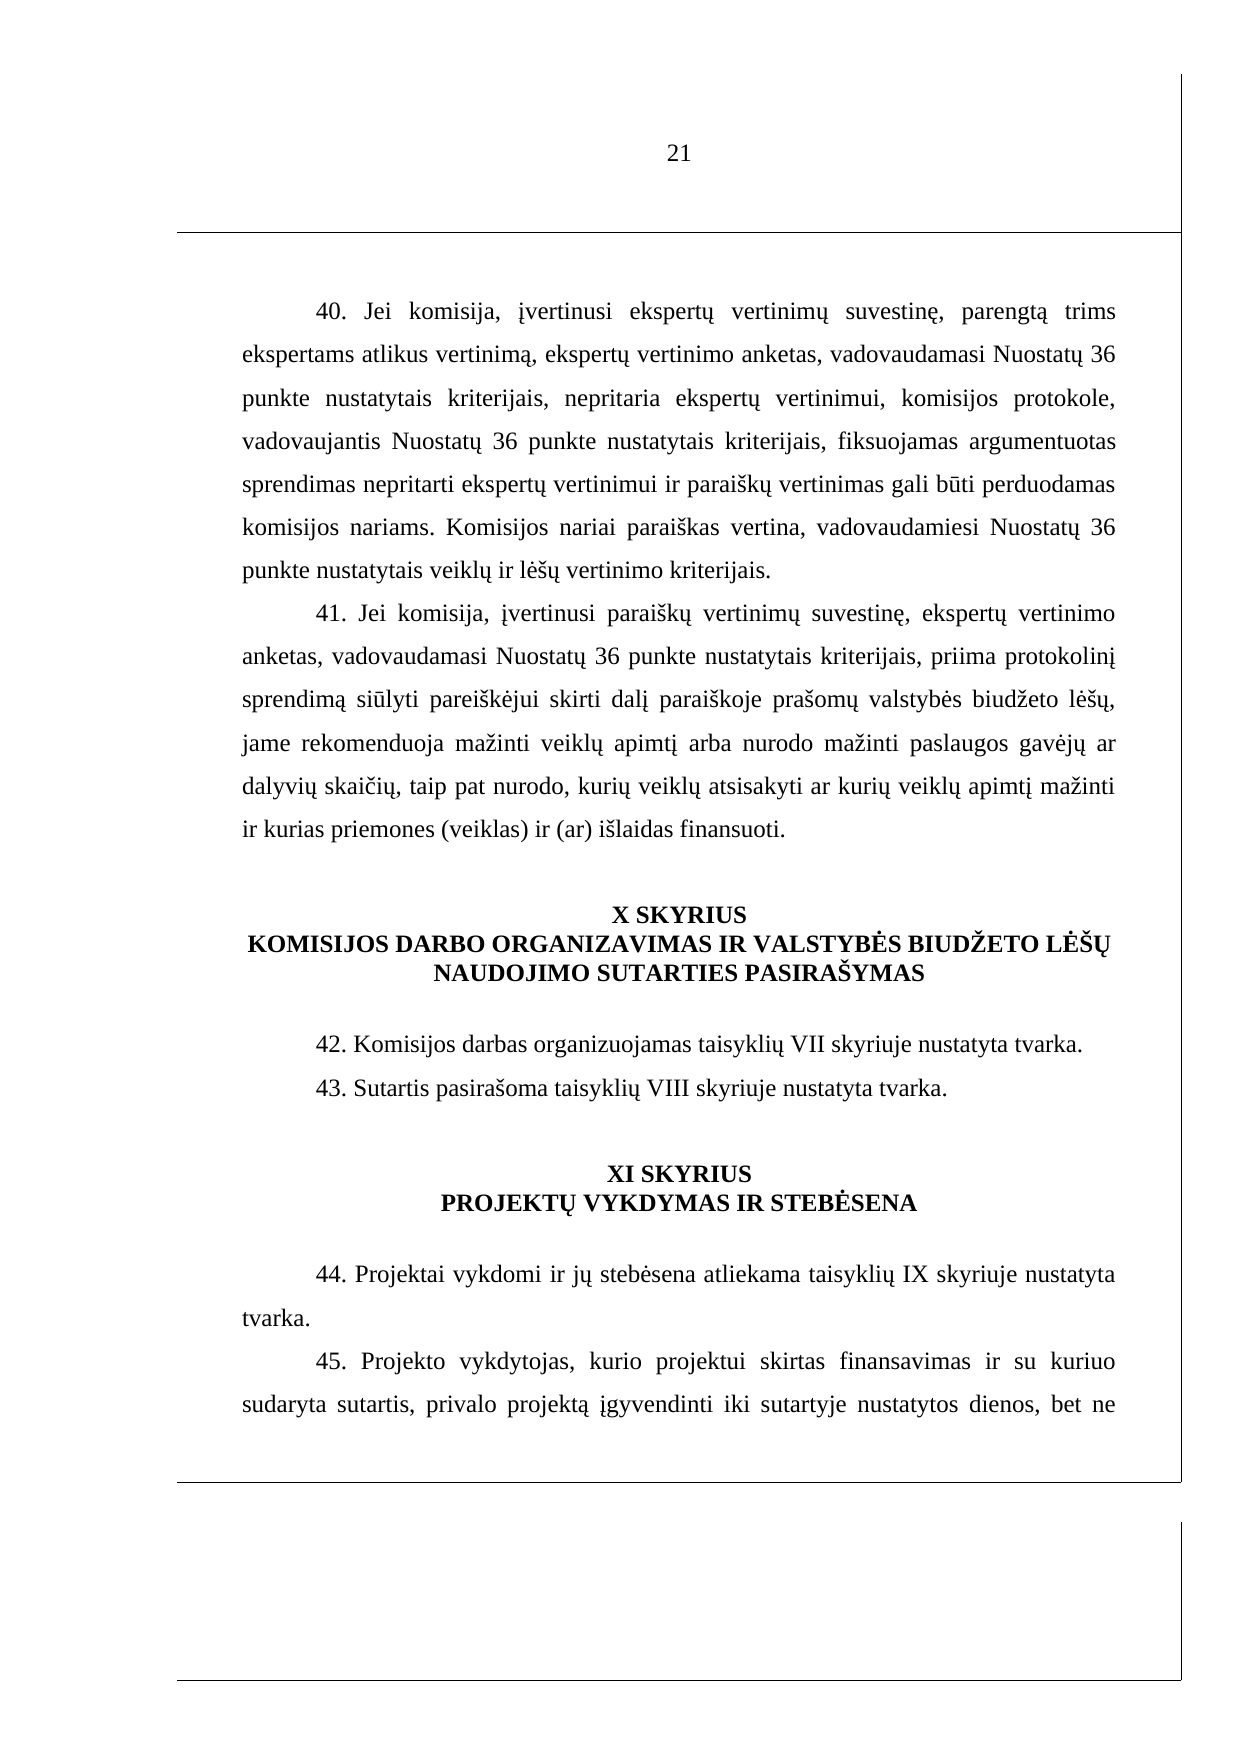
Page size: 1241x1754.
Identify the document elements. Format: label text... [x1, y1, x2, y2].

text 43. Sutartis pasirašoma taisyklių VIII skyriuje nustatyta tvarka. [177, 1008, 1181, 1094]
text 45. Projekto vykdytojas, kurio projektui skirtas finansavimas ir su kuriuo sudaryta sutartis, privalo projektą įgyvendinti iki sutartyje nustatytos dienos, bet ne vėliau kaip iki 2024 m. gruodžio 31 d. Kiekvienam ketvirčiui pasibaigus, iki kito ketvirčio pirmo mėnesio 5 d., o pasibaigus kalendoriniams metams, iki kitų kalendorinių metų sausio 5 d. jis privalo SPPD informacinės sistemos priemonėmis pateikti atitinkamai ketvirčio ir metų finansines ataskaitas, taip pat pirmajam pusmečiui pasibaigus, iki kito pusmečio pirmo mėnesio 5 d., o pasibaigus kalendoriniams metams, iki kitų kalendorinių metų sausio 5 d. jis privalo pateikti atitinkamai ketvirčio ir metų veiklų įvykdymo ataskaitas pagal SPPD informacinėje sistemoje pateiktas formas. Teikiamos šios ataskaitos: [177, 1281, 1181, 1482]
text 40. Jei komisija, įvertinusi ekspertų vertinimų suvestinę, parengtą trims ekspertams atlikus vertinimą, ekspertų vertinimo anketas, vadovaudamasi Nuostatų 36 punkte nustatytais kriterijais, nepritaria ekspertų vertinimui, komisijos protokole, vadovaujantis Nuostatų 36 punkte nustatytais kriterijais, fiksuojamas argumentuotas sprendimas nepritarti ekspertų vertinimui ir paraiškų vertinimas gali būti perduodamas komisijos nariams. Komisijos nariai paraiškas vertina, vadovaudamiesi Nuostatų 36 punkte nustatytais veiklų ir lėšų vertinimo kriterijais. [177, 232, 1181, 534]
text 44. Projektai vykdomi ir jų stebėsena atliekama taisyklių IX skyriuje nustatyta tvarka. [177, 1195, 1181, 1281]
text X SKYRIUS [177, 836, 1181, 929]
text XI SKYRIUS [177, 1094, 1181, 1188]
text PROJEKTŲ VYKDYMAS IR STEBĖSENA [177, 1188, 1181, 1195]
text 41. Jei komisija, įvertinusi paraiškų vertinimų suvestinę, ekspertų vertinimo anketas, vadovaudamasi Nuostatų 36 punkte nustatytais kriterijais, priima protokolinį sprendimą siūlyti pareiškėjui skirti dalį paraiškoje prašomų valstybės biudžeto lėšų, jame rekomenduoja mažinti veiklų apimtį arba nurodo mažinti paslaugos gavėjų ar dalyvių skaičių, taip pat nurodo, kurių veiklų atsisakyti ar kurių veiklų apimtį mažinti ir kurias priemones (veiklas) ir (ar) išlaidas finansuoti. [177, 534, 1181, 836]
text KOMISIJOS DARBO ORGANIZAVIMAS IR VALSTYBĖS BIUDŽETO LĖŠŲ NAUDOJIMO SUTARTIES PASIRAŠYMAS [177, 929, 1181, 965]
text 42. Komisijos darbas organizuojamas taisyklių VII skyriuje nustatyta tvarka. [177, 965, 1181, 1008]
